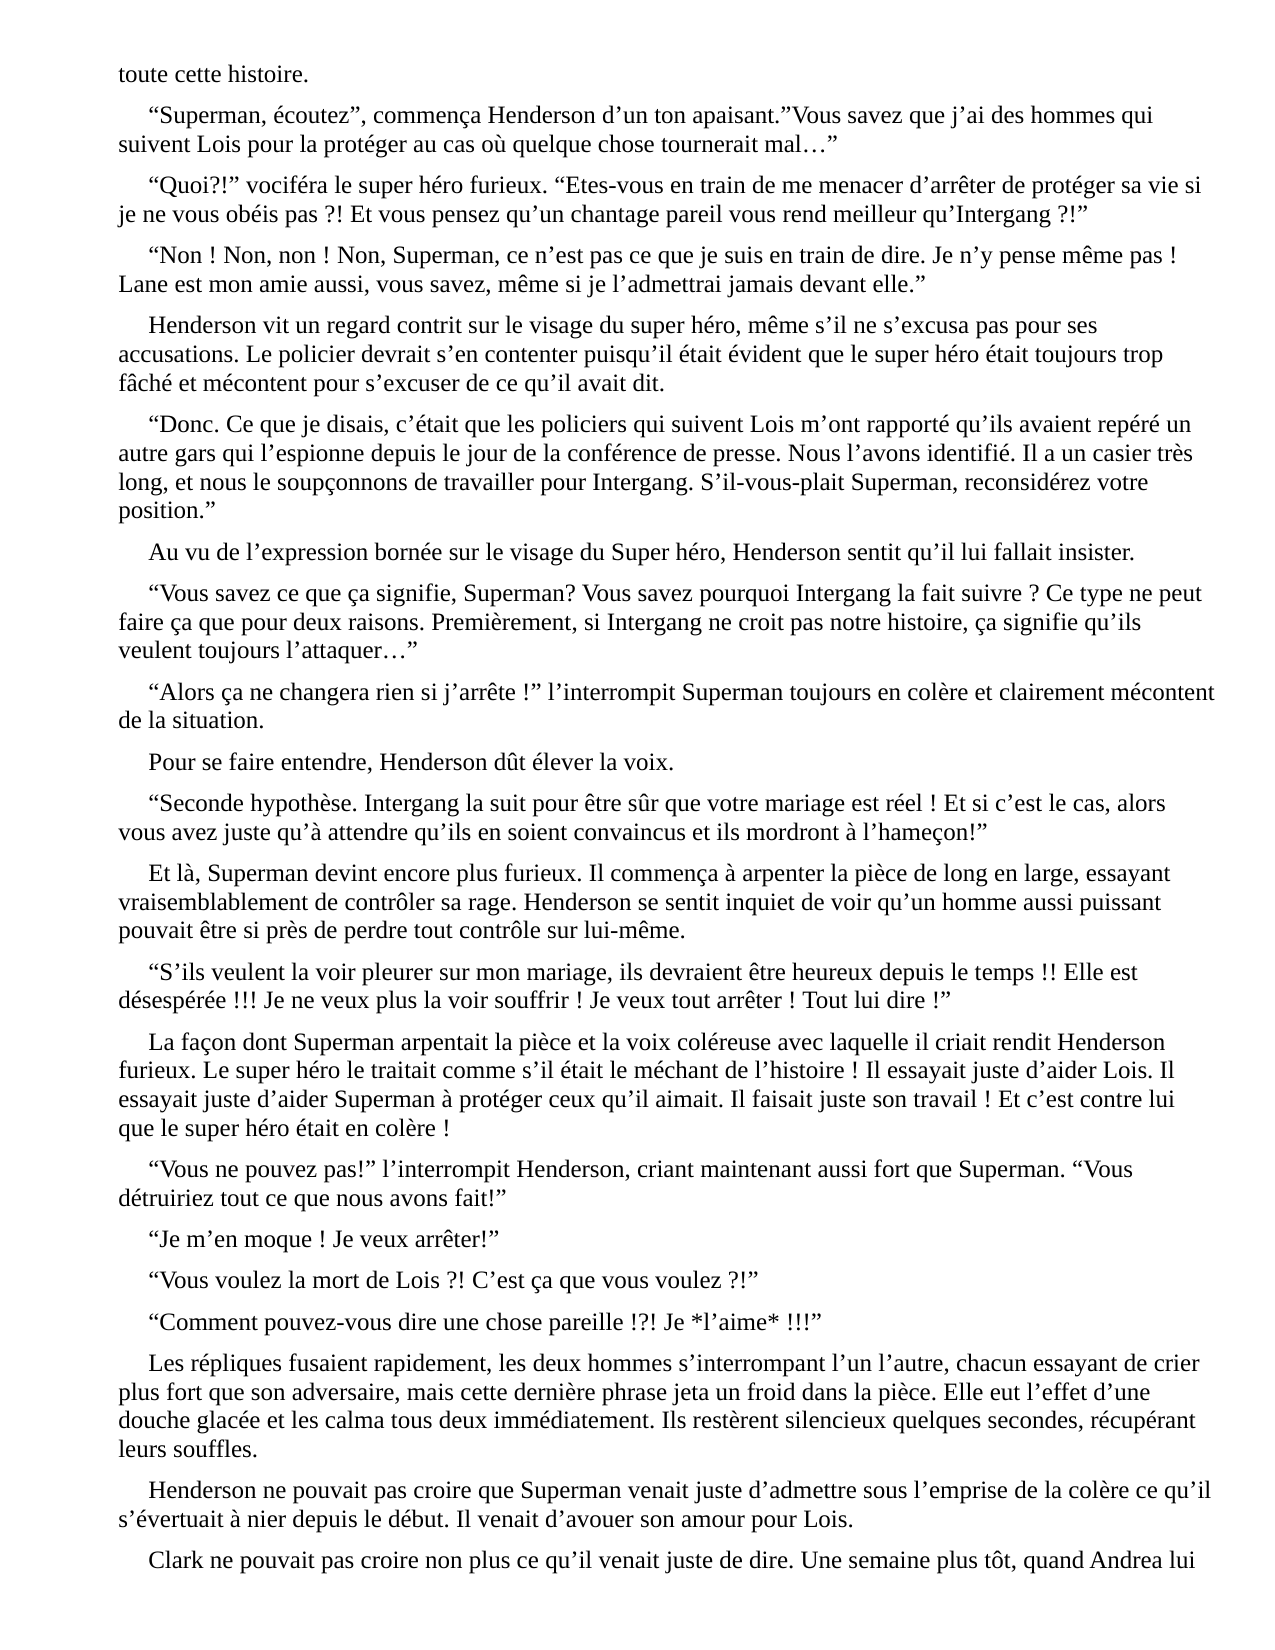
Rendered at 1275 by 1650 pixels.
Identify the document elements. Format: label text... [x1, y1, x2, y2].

text “Seconde hypothèse. Intergang la suit pour être sûr que votre mariage est réel ! Et si c’est le cas, alors vous avez juste qu’à attendre qu’ils en soient convaincus et ils mordront à l’hameçon!” [118, 788, 1216, 845]
text La façon dont Superman arpentait la pièce et la voix coléreuse avec laquelle il criait rendit Henderson furieux. Le super héro le traitait comme s’il était le méchant de l’histoire ! Il essayait juste d’aider Lois. Il essayait juste d’aider Superman à protéger ceux qu’il aimait. Il faisait juste son travail ! Et c’est contre lui que le super héro était en colère ! [118, 1027, 1216, 1142]
text “Je m’en moque ! Je veux arrêter!” [118, 1224, 1216, 1253]
text “S’ils veulent la voir pleurer sur mon mariage, ils devraient être heureux depuis le temps !! Elle est désespérée !!! Je ne veux plus la voir souffrir ! Je veux tout arrêter ! Tout lui dire !” [118, 957, 1216, 1014]
text “Non ! Non, non ! Non, Superman, ce n’est pas ce que je suis en train de dire. Je n’y pense même pas ! Lane est mon amie aussi, vous savez, même si je l’admettrai jamais devant elle.” [118, 240, 1216, 298]
text Pour se faire entendre, Henderson dût élever la voix. [118, 747, 1216, 775]
text “Alors ça ne changera rien si j’arrête !” l’interrompit Superman toujours en colère et clairement mécontent de la situation. [118, 677, 1216, 734]
text Et là, Superman devint encore plus furieux. Il commença à arpenter la pièce de long en large, essayant vraisemblablement de contrôler sa rage. Henderson se sentit inquiet de voir qu’un homme aussi puissant pouvait être si près de perdre tout contrôle sur lui-même. [118, 858, 1216, 944]
text Henderson ne pouvait pas croire que Superman venait juste d’admettre sous l’emprise de la colère ce qu’il s’évertuait à nier depuis le début. Il venait d’avouer son amour pour Lois. [118, 1475, 1216, 1533]
text “Quoi?!” vociféra le super héro furieux. “Etes-vous en train de me menacer d’arrêter de protéger sa vie si je ne vous obéis pas ?! Et vous pensez qu’un chantage pareil vous rend meilleur qu’Intergang ?!” [118, 170, 1216, 228]
text “Donc. Ce que je disais, c’était que les policiers qui suivent Lois m’ont rapporté qu’ils avaient repéré un autre gars qui l’espionne depuis le jour de la conférence de presse. Nous l’avons identifié. Il a un casier très long, et nous le soupçonnons de travailler pour Intergang. S’il-vous-plait Superman, reconsidérez votre position.” [118, 409, 1216, 524]
text Les répliques fusaient rapidement, les deux hommes s’interrompant l’un l’autre, chacun essayant de crier plus fort que son adversaire, mais cette dernière phrase jeta un froid dans la pièce. Elle eut l’effet d’une douche glacée et les calma tous deux immédiatement. Ils restèrent silencieux quelques secondes, récupérant leurs souffles. [118, 1348, 1216, 1463]
text “Vous voulez la mort de Lois ?! C’est ça que vous voulez ?!” [118, 1265, 1216, 1294]
text Clark ne pouvait pas croire non plus ce qu’il venait juste de dire. Une semaine plus tôt, quand Andrea lui [118, 1545, 1216, 1574]
text toute cette histoire. [118, 59, 1216, 88]
text “Vous savez ce que ça signifie, Superman? Vous savez pourquoi Intergang la fait suivre ? Ce type ne peut faire ça que pour deux raisons. Premièrement, si Intergang ne croit pas notre histoire, ça signifie qu’ils veulent toujours l’attaquer…” [118, 578, 1216, 664]
text “Superman, écoutez”, commença Henderson d’un ton apaisant.”Vous savez que j’ai des hommes qui suivent Lois pour la protéger au cas où quelque chose tournerait mal…” [118, 100, 1216, 158]
text Henderson vit un regard contrit sur le visage du super héro, même s’il ne s’excusa pas pour ses accusations. Le policier devrait s’en contenter puisqu’il était évident que le super héro était toujours trop fâché et mécontent pour s’excuser de ce qu’il avait dit. [118, 310, 1216, 397]
text “Comment pouvez-vous dire une chose pareille !?! Je *l’aime* !!!” [118, 1307, 1216, 1335]
text Au vu de l’expression bornée sur le visage du Super héro, Henderson sentit qu’il lui fallait insister. [118, 537, 1216, 565]
text “Vous ne pouvez pas!” l’interrompit Henderson, criant maintenant aussi fort que Superman. “Vous détruiriez tout ce que nous avons fait!” [118, 1154, 1216, 1212]
